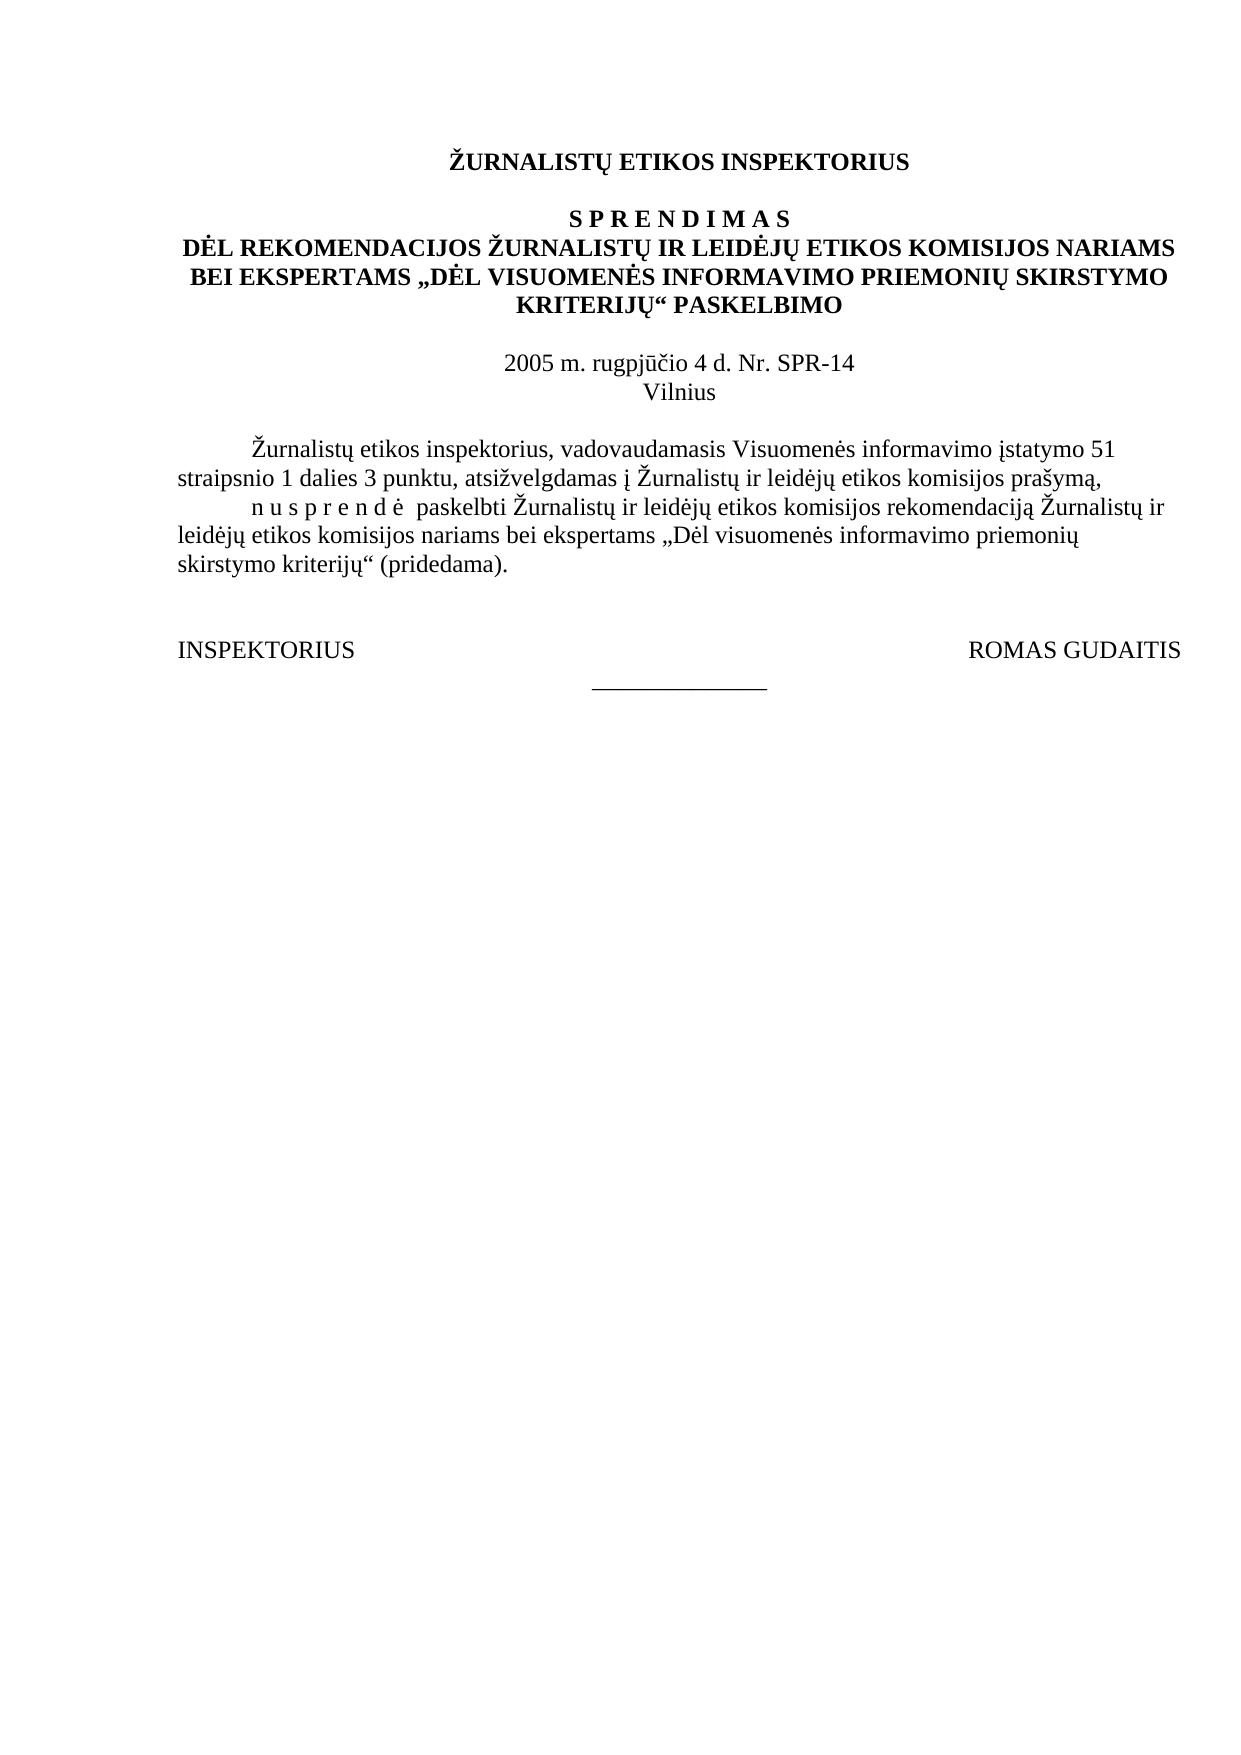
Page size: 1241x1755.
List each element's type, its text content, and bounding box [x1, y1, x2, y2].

text nusprendė paskelbti Žurnalistų ir leidėjų etikos komisijos rekomendaciją Žurnalistų ir leidėjų etikos komisijos nariams bei ekspertams „Dėl visuomenės informavimo priemonių skirstymo kriterijų“ (pridedama). [177, 492, 1181, 578]
text ŽURNALISTŲ ETIKOS INSPEKTORIUS [177, 147, 1181, 176]
text Žurnalistų etikos inspektorius, vadovaudamasis Visuomenės informavimo įstatymo 51 straipsnio 1 dalies 3 punktu, atsižvelgdamas į Žurnalistų ir leidėjų etikos komisijos prašymą, [177, 434, 1181, 492]
text Vilnius [177, 377, 1181, 406]
text S P R E N D I M A S [177, 204, 1181, 233]
text ______________ [177, 664, 1181, 693]
text INSPEKTORIUS ROMAS GUDAITIS [177, 636, 1181, 664]
text 2005 m. rugpjūčio 4 d. Nr. SPR-14 [177, 348, 1181, 377]
text DĖL REKOMENDACIJOS ŽURNALISTŲ IR LEIDĖJŲ ETIKOS KOMISIJOS NARIAMS BEI EKSPERTAMS „DĖL VISUOMENĖS INFORMAVIMO PRIEMONIŲ SKIRSTYMO KRITERIJŲ“ PASKELBIMO [177, 233, 1181, 319]
